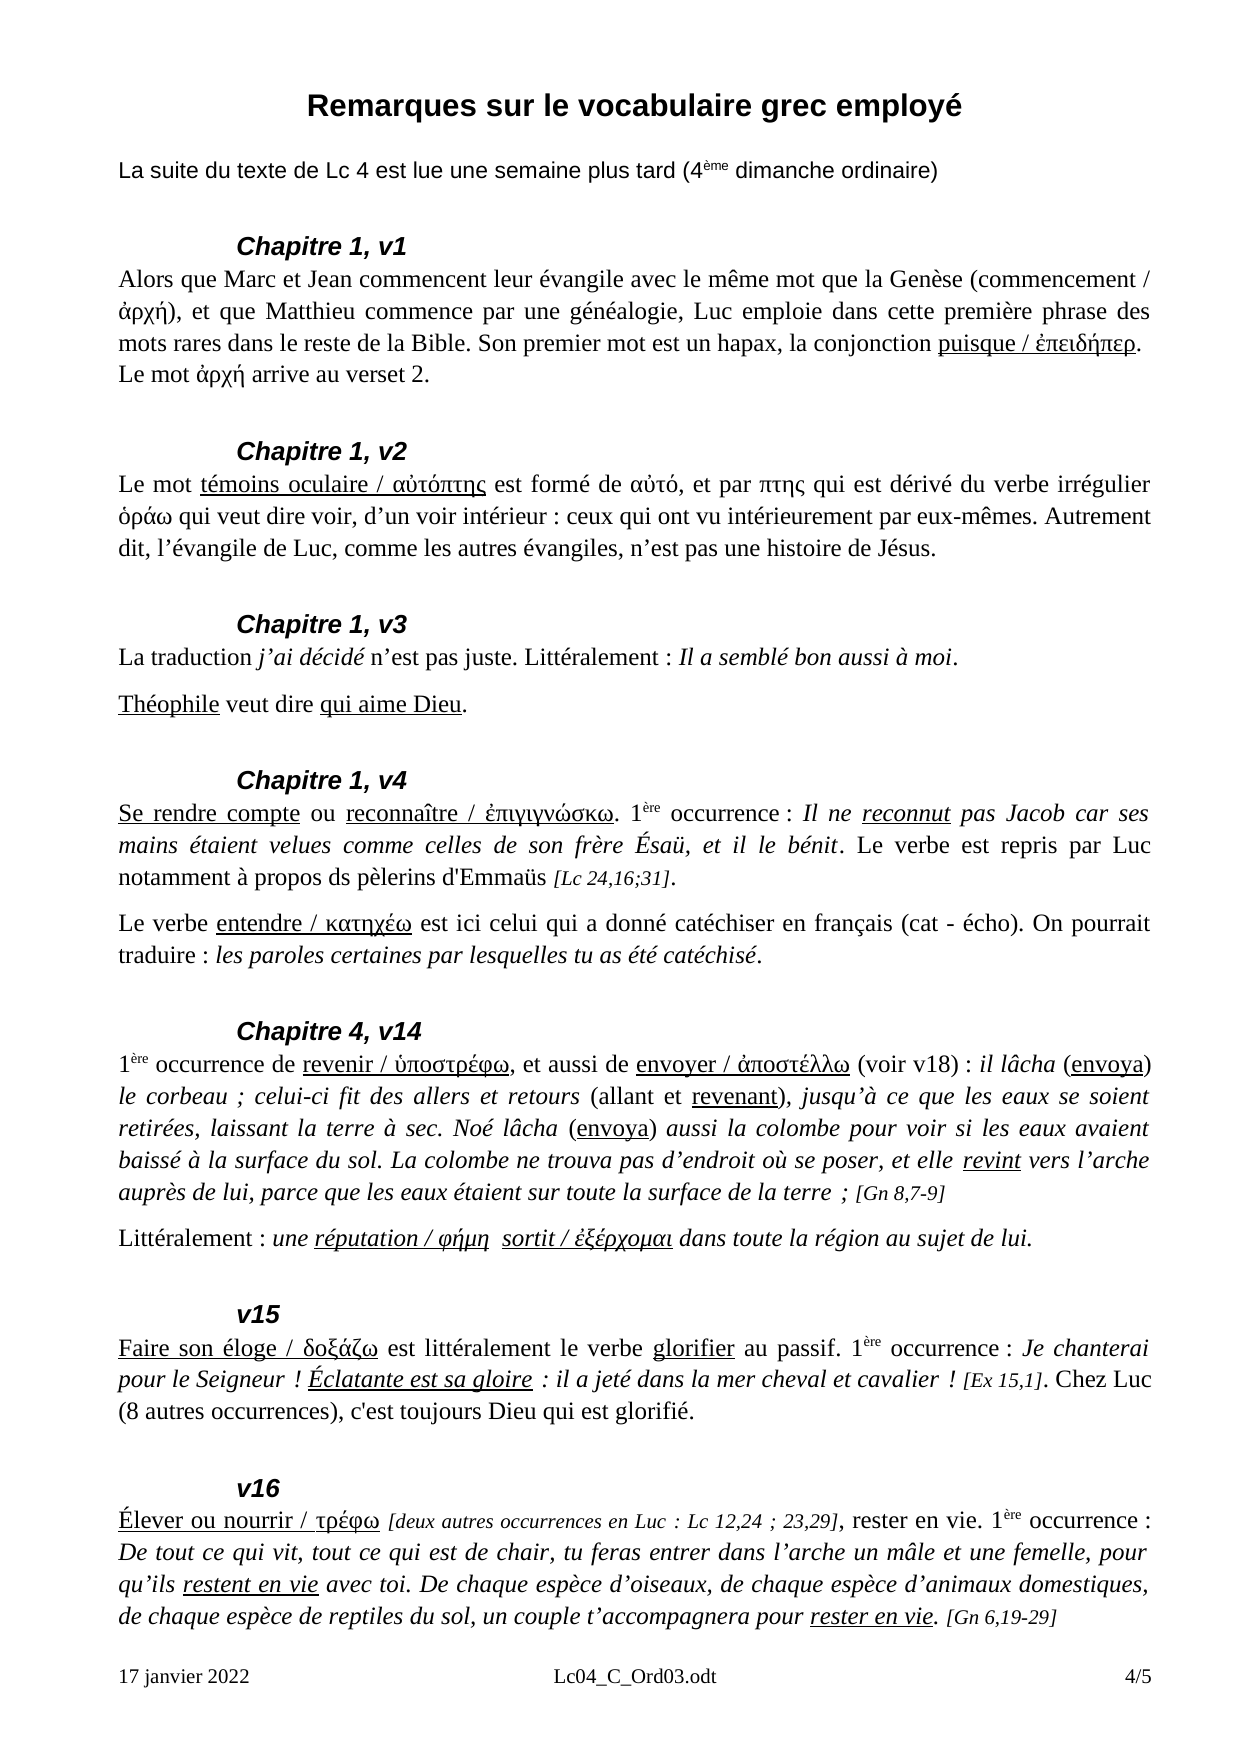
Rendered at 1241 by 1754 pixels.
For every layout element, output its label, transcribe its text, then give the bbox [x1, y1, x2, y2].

subtitle Chapitre 1, v4 [236, 766, 1152, 795]
text Littéralement : une réputation / φήμη sortit / ἐξέρχομαι dans toute la région au sujet de lui. [118, 1224, 1152, 1252]
subtitle Chapitre 1, v1 [236, 232, 1152, 261]
text La suite du texte de Lc 4 est lue une semaine plus tard (4ème dimanche ordinaire) [118, 158, 1152, 183]
text Se rendre compte ou reconnaître / ἐπιγιγνώσκω. 1ère occurrence : Il ne reconnut pas Jacob car ses mains étaient velues comme celles de son frère Ésaü, et il le bénit. Le verbe est repris par Luc notamment à propos ds pèlerins d'Emmaüs [Lc 24,16;31]. [118, 799, 1152, 890]
text Alors que Marc et Jean commencent leur évangile avec le même mot que la Genèse (commencement / ἀρχή), et que Matthieu commence par une généalogie, Luc emploie dans cette première phrase des mots rares dans le reste de la Bible. Son premier mot est un hapax, la conjonction puisque / ἐπειδήπερ. [118, 265, 1152, 357]
text Le verbe entendre / κατηχέω est ici celui qui a donné catéchiser en français (cat - écho). On pourrait traduire : les paroles certaines par lesquelles tu as été catéchisé. [118, 909, 1152, 969]
text Théophile veut dire qui aime Dieu. [118, 690, 1152, 717]
text Faire son éloge / δοξάζω est littéralement le verbe glorifier au passif. 1ère occurrence : Je chanterai pour le Seigneur ! Éclatante est sa gloire : il a jeté dans la mer cheval et cavalier ! [Ex 15,1]. Chez Luc (8 autres occurrences), c'est toujours Dieu qui est glorifié. [118, 1334, 1152, 1425]
text Élever ou nourrir / τρέφω [deux autres occurrences en Luc : Lc 12,24 ; 23,29], rester en vie. 1ère occurrence : De tout ce qui vit, tout ce qui est de chair, tu feras entrer dans l’arche un mâle et une femelle, pour qu’ils restent en vie avec toi. De chaque espèce d’oiseaux, de chaque espèce d’animaux domestiques, de chaque espèce de reptiles du sol, un couple t’accompagnera pour rester en vie. [Gn 6,19-29] [118, 1507, 1152, 1630]
subtitle v16 [236, 1473, 1152, 1502]
text La traduction j’ai décidé n’est pas juste. Littéralement : Il a semblé bon aussi à moi. [118, 643, 1152, 671]
subtitle Chapitre 1, v3 [236, 610, 1152, 639]
text Le mot ἀρχή arrive au verset 2. [118, 361, 1152, 388]
subtitle v15 [236, 1300, 1152, 1329]
text Le mot témoins oculaire / αὐτόπτης est formé de αὐτό, et par πτης qui est dérivé du verbe irrégulier ὁράω qui veut dire voir, d’un voir intérieur : ceux qui ont vu intérieurement par eux-mêmes. Autrement dit, l’évangile de Luc, comme les autres évangiles, n’est pas une histoire de Jésus. [118, 470, 1152, 561]
subtitle Chapitre 1, v2 [236, 437, 1152, 466]
subtitle Chapitre 4, v14 [236, 1017, 1152, 1046]
text 1ère occurrence de revenir / ὑποστρέφω, et aussi de envoyer / ἀποστέλλω (voir v18) : il lâcha (envoya) le corbeau ; celui-ci fit des allers et retours (allant et revenant), jusqu’à ce que les eaux se soient retirées, laissant la terre à sec. Noé lâcha (envoya) aussi la colombe pour voir si les eaux avaient baissé à la surface du sol. La colombe ne trouva pas d’endroit où se poser, et elle revint vers l’arche auprès de lui, parce que les eaux étaient sur toute la surface de la terre ; [Gn 8,7-9] [118, 1051, 1152, 1205]
subtitle Remarques sur le vocabulaire grec employé [118, 88, 1152, 123]
